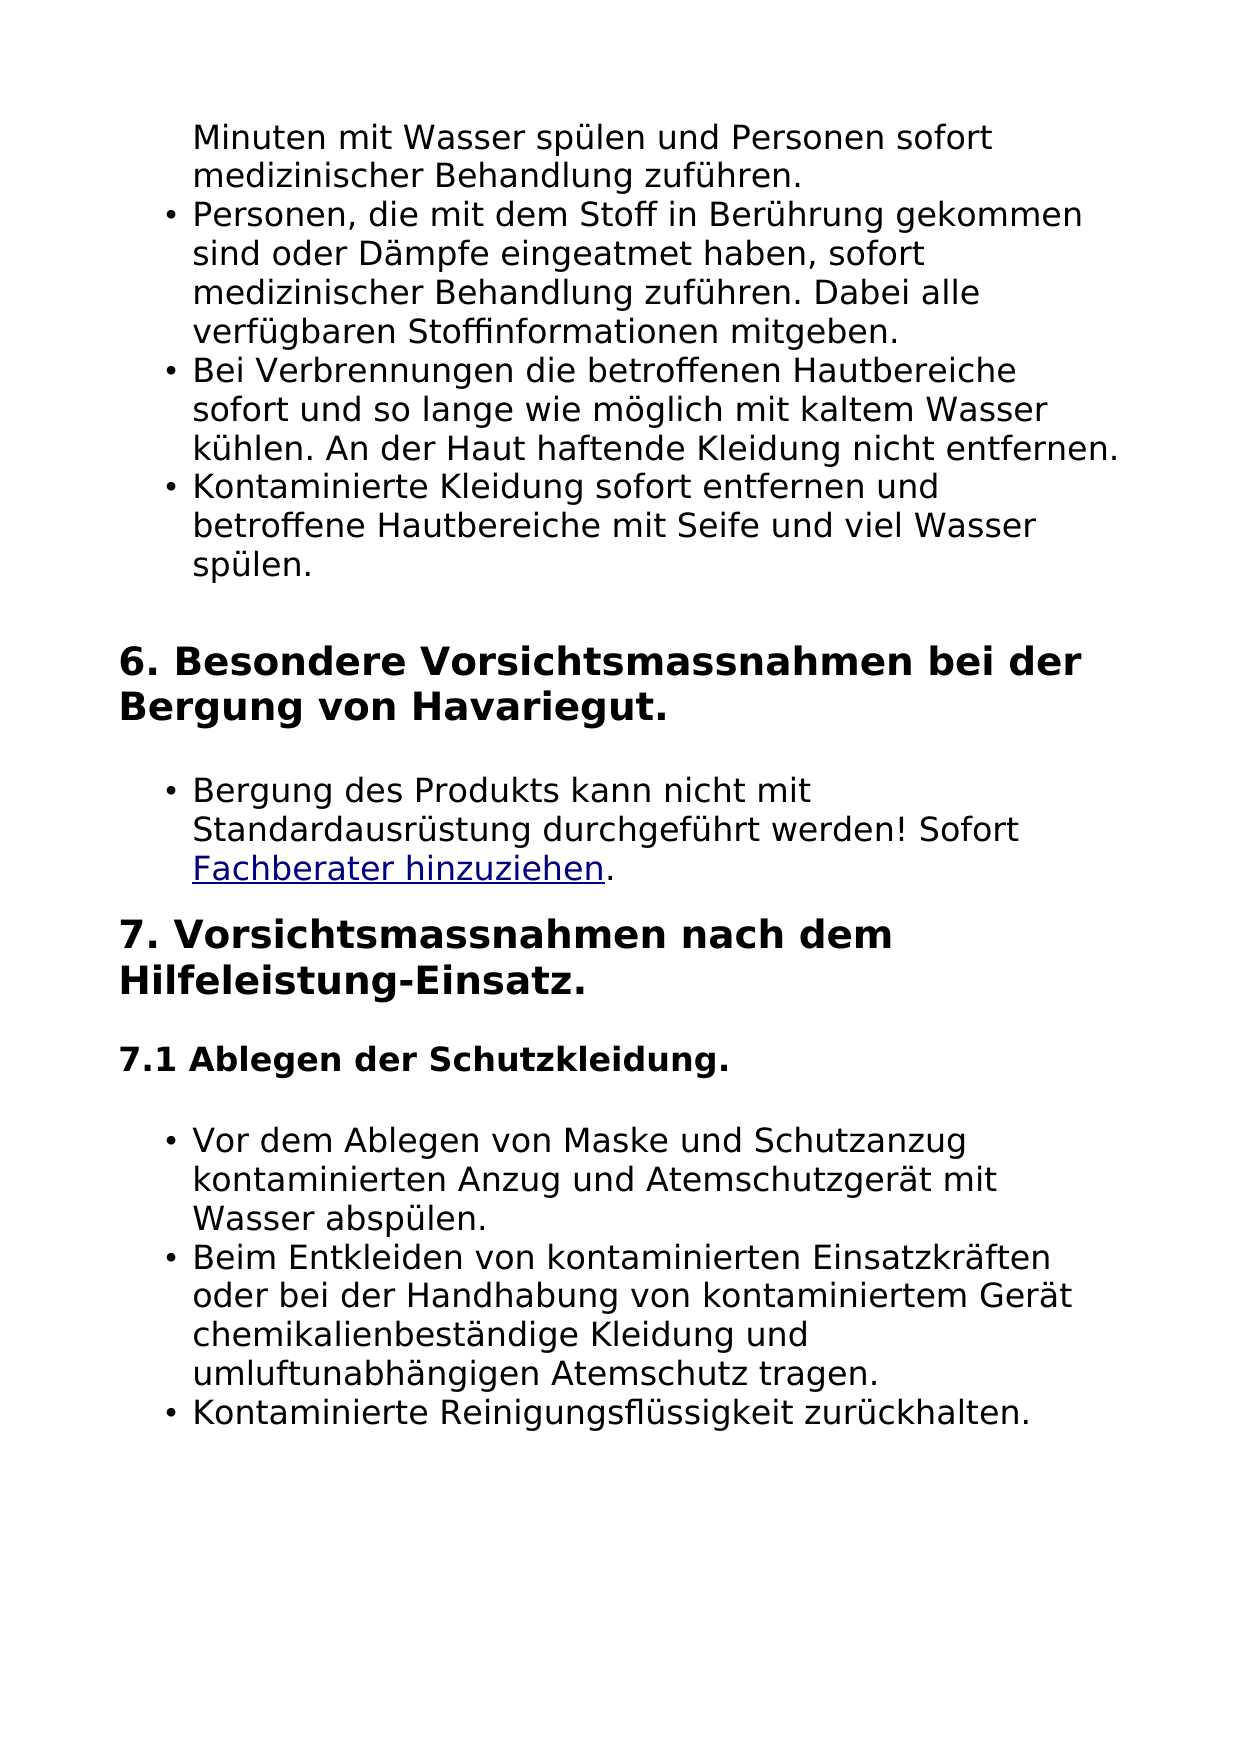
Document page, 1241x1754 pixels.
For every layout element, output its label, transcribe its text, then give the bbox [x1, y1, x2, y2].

list Vor dem Ablegen von Maske und Schutzanzug kontaminierten Anzug und Atemschutzgerät mit Wasser abspülen. [177, 1122, 1122, 1238]
list Personen, die mit dem Stoff in Berührung gekommen sind oder Dämpfe eingeatmet haben, sofort medizinischer Behandlung zuführen. Dabei alle verfügbaren Stoffinformationen mitgeben. [177, 196, 1122, 351]
list Minuten mit Wasser spülen und Personen sofort medizinischer Behandlung zuführen. [177, 118, 1122, 196]
subtitle 7. Vorsichtsmassnahmen nach dem Hilfeleistung-Einsatz. [118, 913, 1122, 1003]
list Bei Verbrennungen die betroffenen Hautbereiche sofort und so lange wie möglich mit kaltem Wasser kühlen. An der Haut haftende Kleidung nicht entfernen. [177, 351, 1122, 468]
list Beim Entkleiden von kontaminierten Einsatzkräften oder bei der Handhabung von kontaminiertem Gerät chemikalienbeständige Kleidung und umluftunabhängigen Atemschutz tragen. [177, 1238, 1122, 1393]
subtitle 6. Besondere Vorsichtsmassnahmen bei der Bergung von Havariegut. [118, 639, 1122, 729]
list Kontaminierte Reinigungsflüssigkeit zurückhalten. [177, 1393, 1122, 1432]
list Kontaminierte Kleidung sofort entfernen und betroffene Hautbereiche mit Seife und viel Wasser spülen. [177, 468, 1122, 584]
list Bergung des Produkts kann nicht mit Standardausrüstung durchgeführt werden! Sofort Fachberater hinzuziehen. [177, 771, 1122, 888]
subtitle 7.1 Ablegen der Schutzkleidung. [118, 1041, 1122, 1079]
